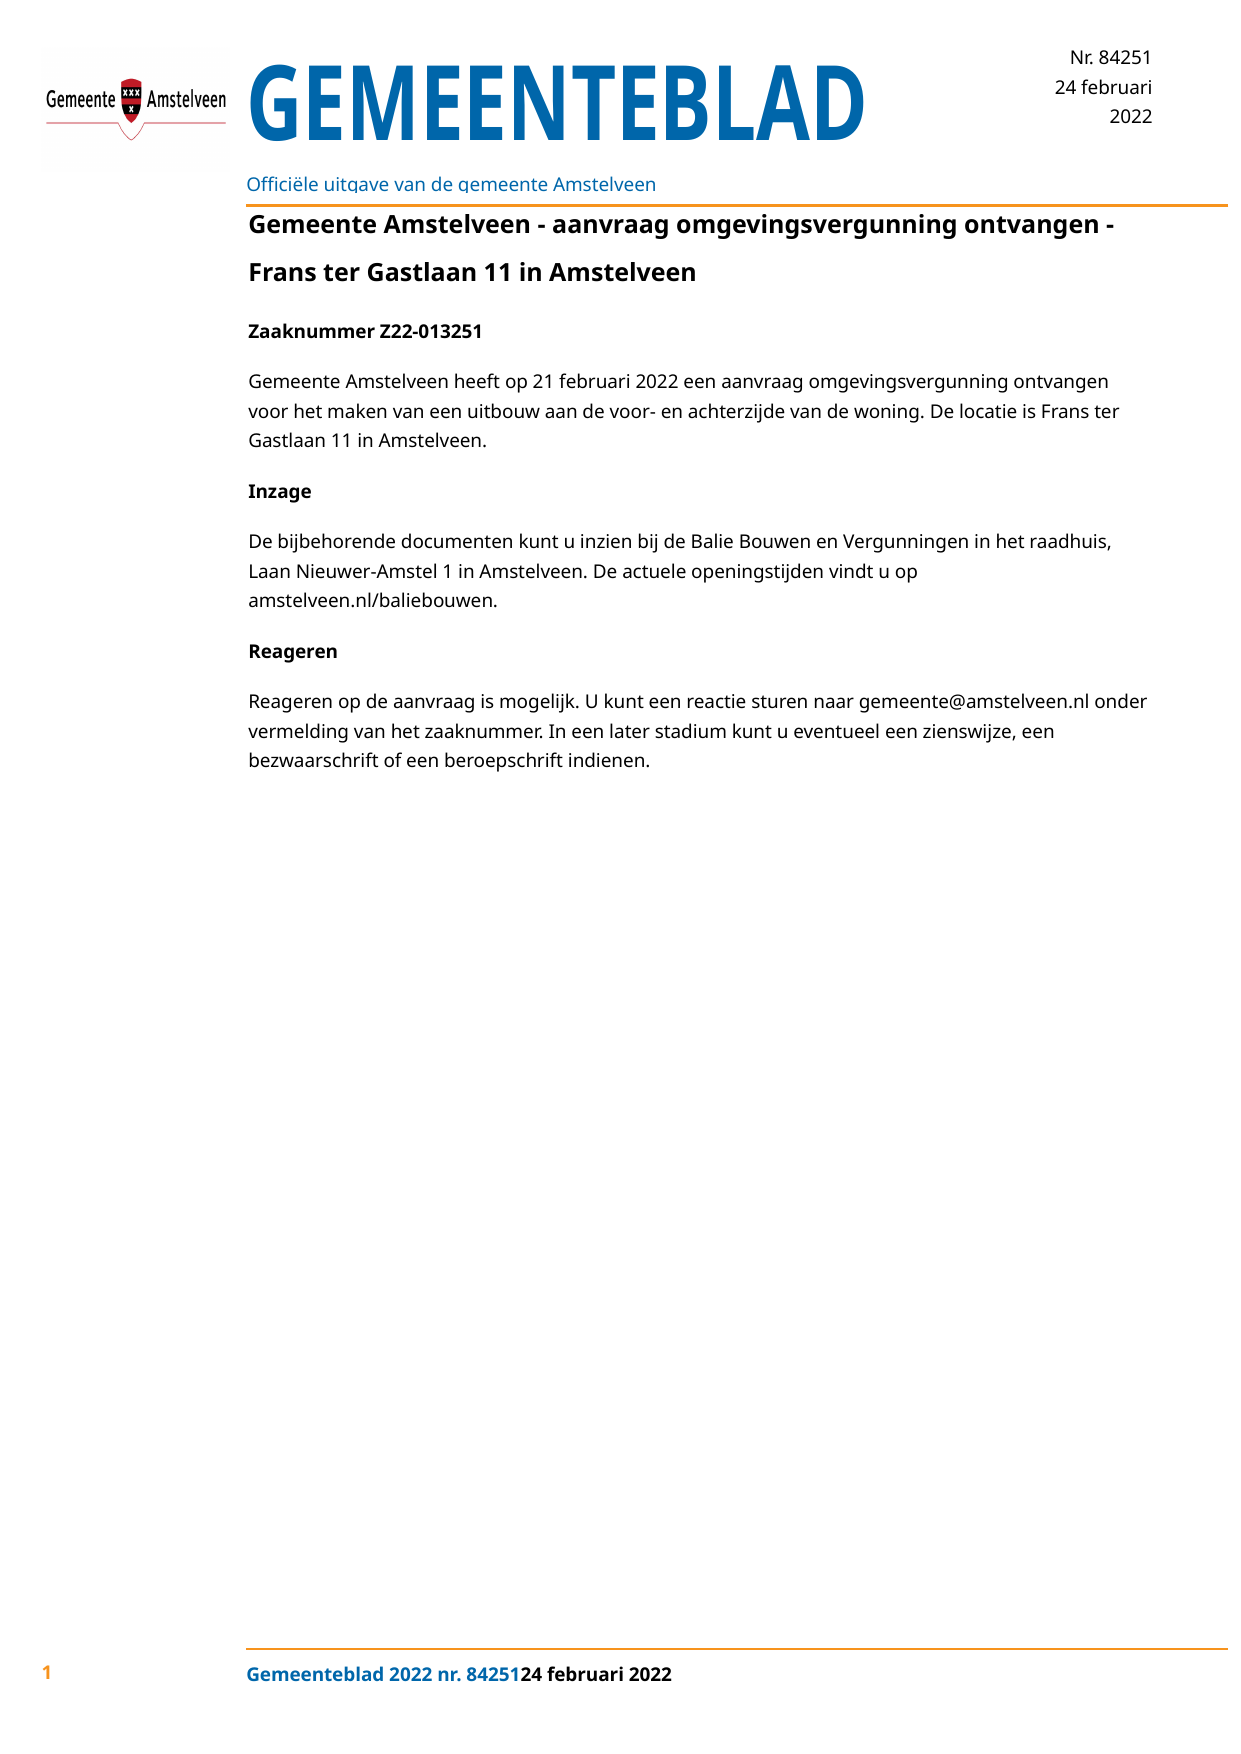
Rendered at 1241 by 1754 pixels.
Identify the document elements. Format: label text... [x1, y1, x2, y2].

text De bijbehorende documenten kunt u inzien bij de Balie Bouwen en Vergunningen in het raadhuis, Laan Nieuwer-Amstel 1 in Amstelveen. De actuele openingstijden vindt u op amstelveen.nl/baliebouwen. [248, 528, 1152, 613]
text Reageren op de aanvraag is mogelijk. U kunt een reactie sturen naar gemeente@amstelveen.nl onder vermelding van het zaaknummer. In een later stadium kunt u eventueel een zienswijze, een bezwaarschrift of een beroepschrift indienen. [248, 688, 1152, 773]
text Zaaknummer Z22-013251 [248, 318, 1152, 344]
picture [41, 47, 231, 172]
text Reageren [248, 638, 1152, 664]
text Gemeente Amstelveen heeft op 21 februari 2022 een aanvraag omgevingsvergunning ontvangen voor het maken van een uitbouw aan de voor- en achterzijde van de woning. De locatie is Frans ter Gastlaan 11 in Amstelveen. [248, 368, 1152, 453]
text Gemeente Amstelveen - aanvraag omgevingsvergunning ontvangen - Frans ter Gastlaan 11 in Amstelveen [248, 207, 1152, 288]
text Inzage [248, 478, 1152, 504]
